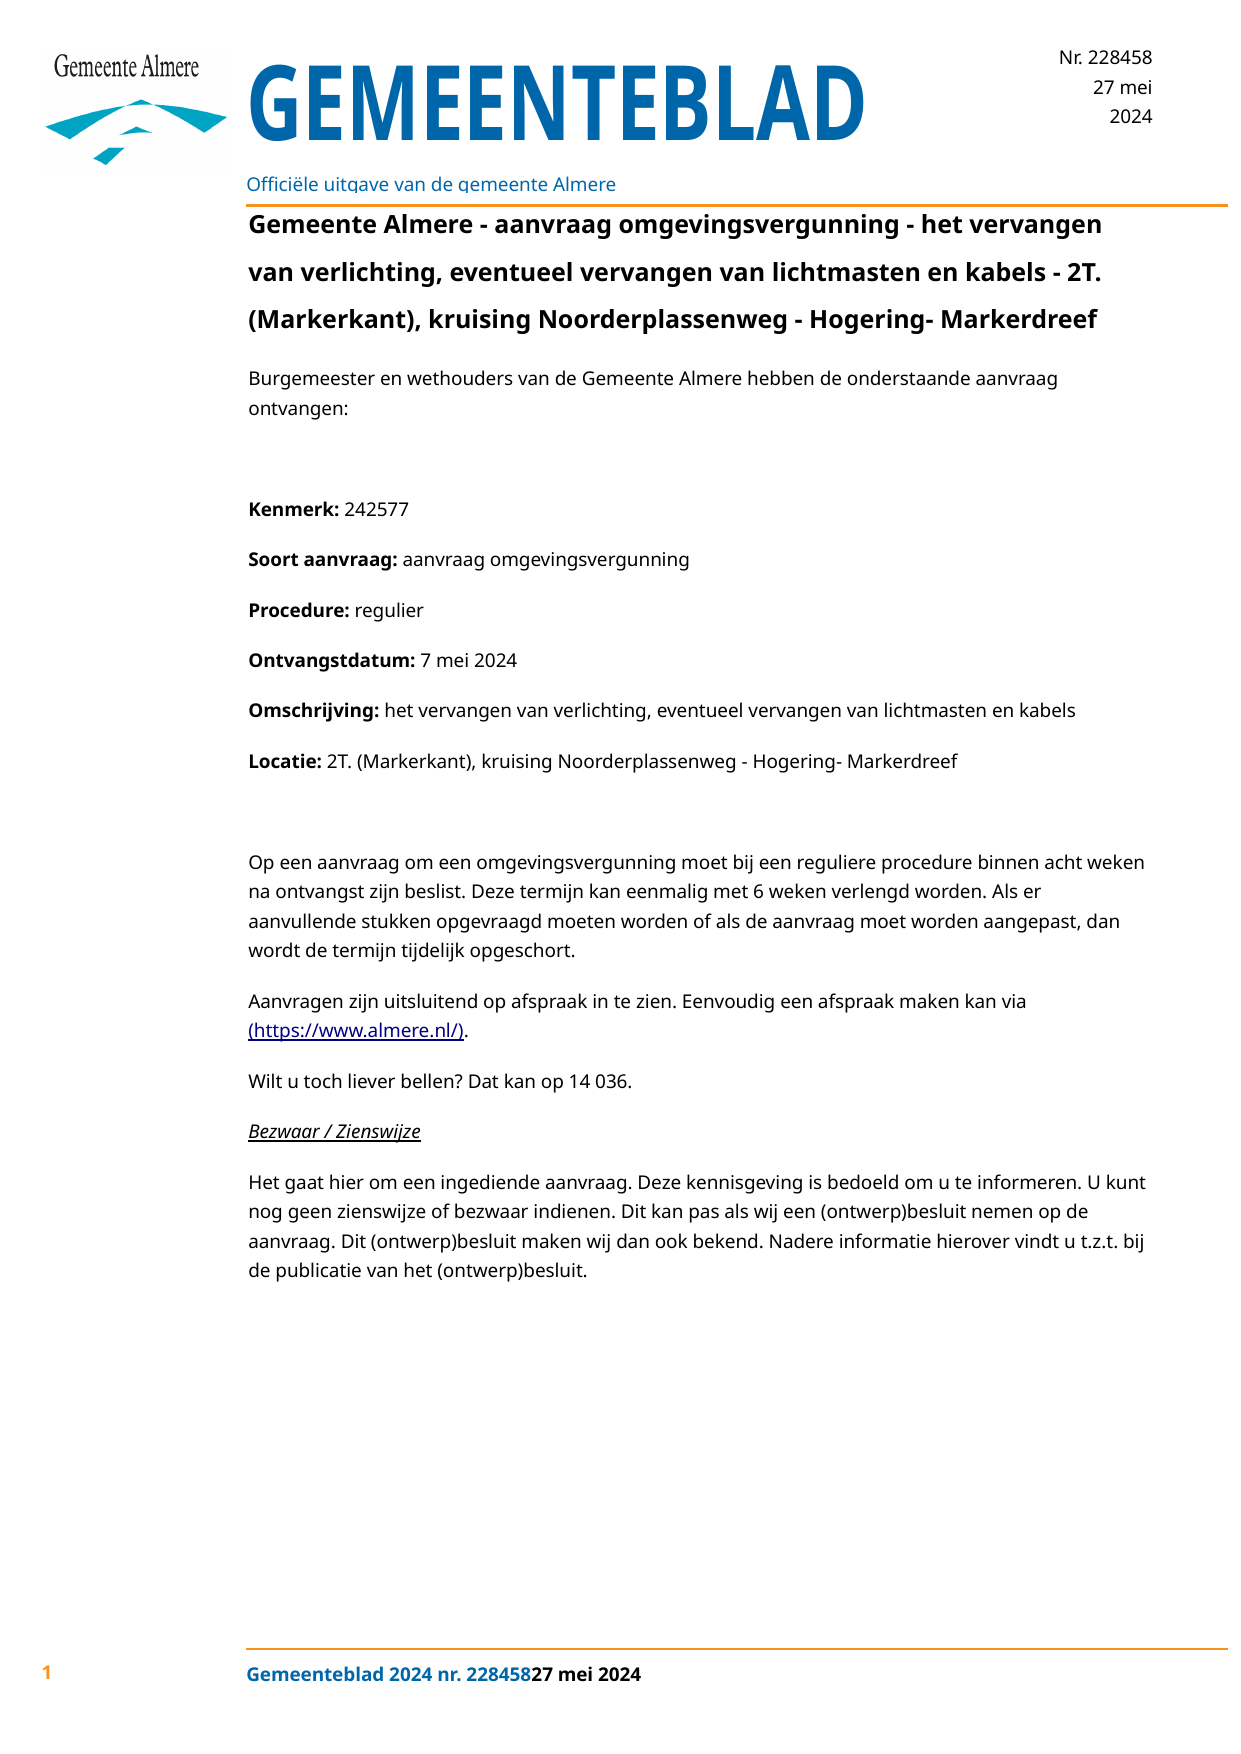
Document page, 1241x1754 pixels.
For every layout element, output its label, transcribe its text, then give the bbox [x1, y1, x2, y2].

text Omschrijving: het vervangen van verlichting, eventueel vervangen van lichtmasten en kabels [248, 698, 1152, 723]
text Op een aanvraag om een omgevingsvergunning moet bij een reguliere procedure binnen acht weken na ontvangst zijn beslist. Deze termijn kan eenmalig met 6 weken verlengd worden. Als er aanvullende stukken opgevraagd moeten worden of als de aanvraag moet worden aangepast, dan wordt de termijn tijdelijk opgeschort. [248, 849, 1152, 963]
text Ontvangstdatum: 7 mei 2024 [248, 647, 1152, 673]
text Het gaat hier om een ingediende aanvraag. Deze kennisgeving is bedoeld om u te informeren. U kunt nog geen zienswijze of bezwaar indienen. Dit kan pas als wij een (ontwerp)besluit nemen op de aanvraag. Dit (ontwerp)besluit maken wij dan ook bekend. Nadere informatie hierover vindt u t.z.t. bij de publicatie van het (ontwerp)besluit. [248, 1169, 1152, 1283]
text Gemeente Almere - aanvraag omgevingsvergunning - het vervangen van verlichting, eventueel vervangen van lichtmasten en kabels - 2T. (Markerkant), kruising Noorderplassenweg - Hogering- Markerdreef [248, 207, 1152, 336]
text Burgemeester en wethouders van de Gemeente Almere hebben de onderstaande aanvraag ontvangen: [248, 366, 1152, 421]
text Locatie: 2T. (Markerkant), kruising Noorderplassenweg - Hogering- Markerdreef [248, 748, 1152, 774]
picture [41, 47, 231, 172]
text Soort aanvraag: aanvraag omgevingsvergunning [248, 546, 1152, 572]
text Procedure: regulier [248, 597, 1152, 622]
text Bezwaar / Zienswijze [248, 1118, 1152, 1144]
text Kenmerk: 242577 [248, 496, 1152, 522]
text Aanvragen zijn uitsluitend op afspraak in te zien. Eenvoudig een afspraak maken kan via (https://www.almere.nl/). [248, 988, 1152, 1043]
text Wilt u toch liever bellen? Dat kan op 14 036. [248, 1068, 1152, 1094]
